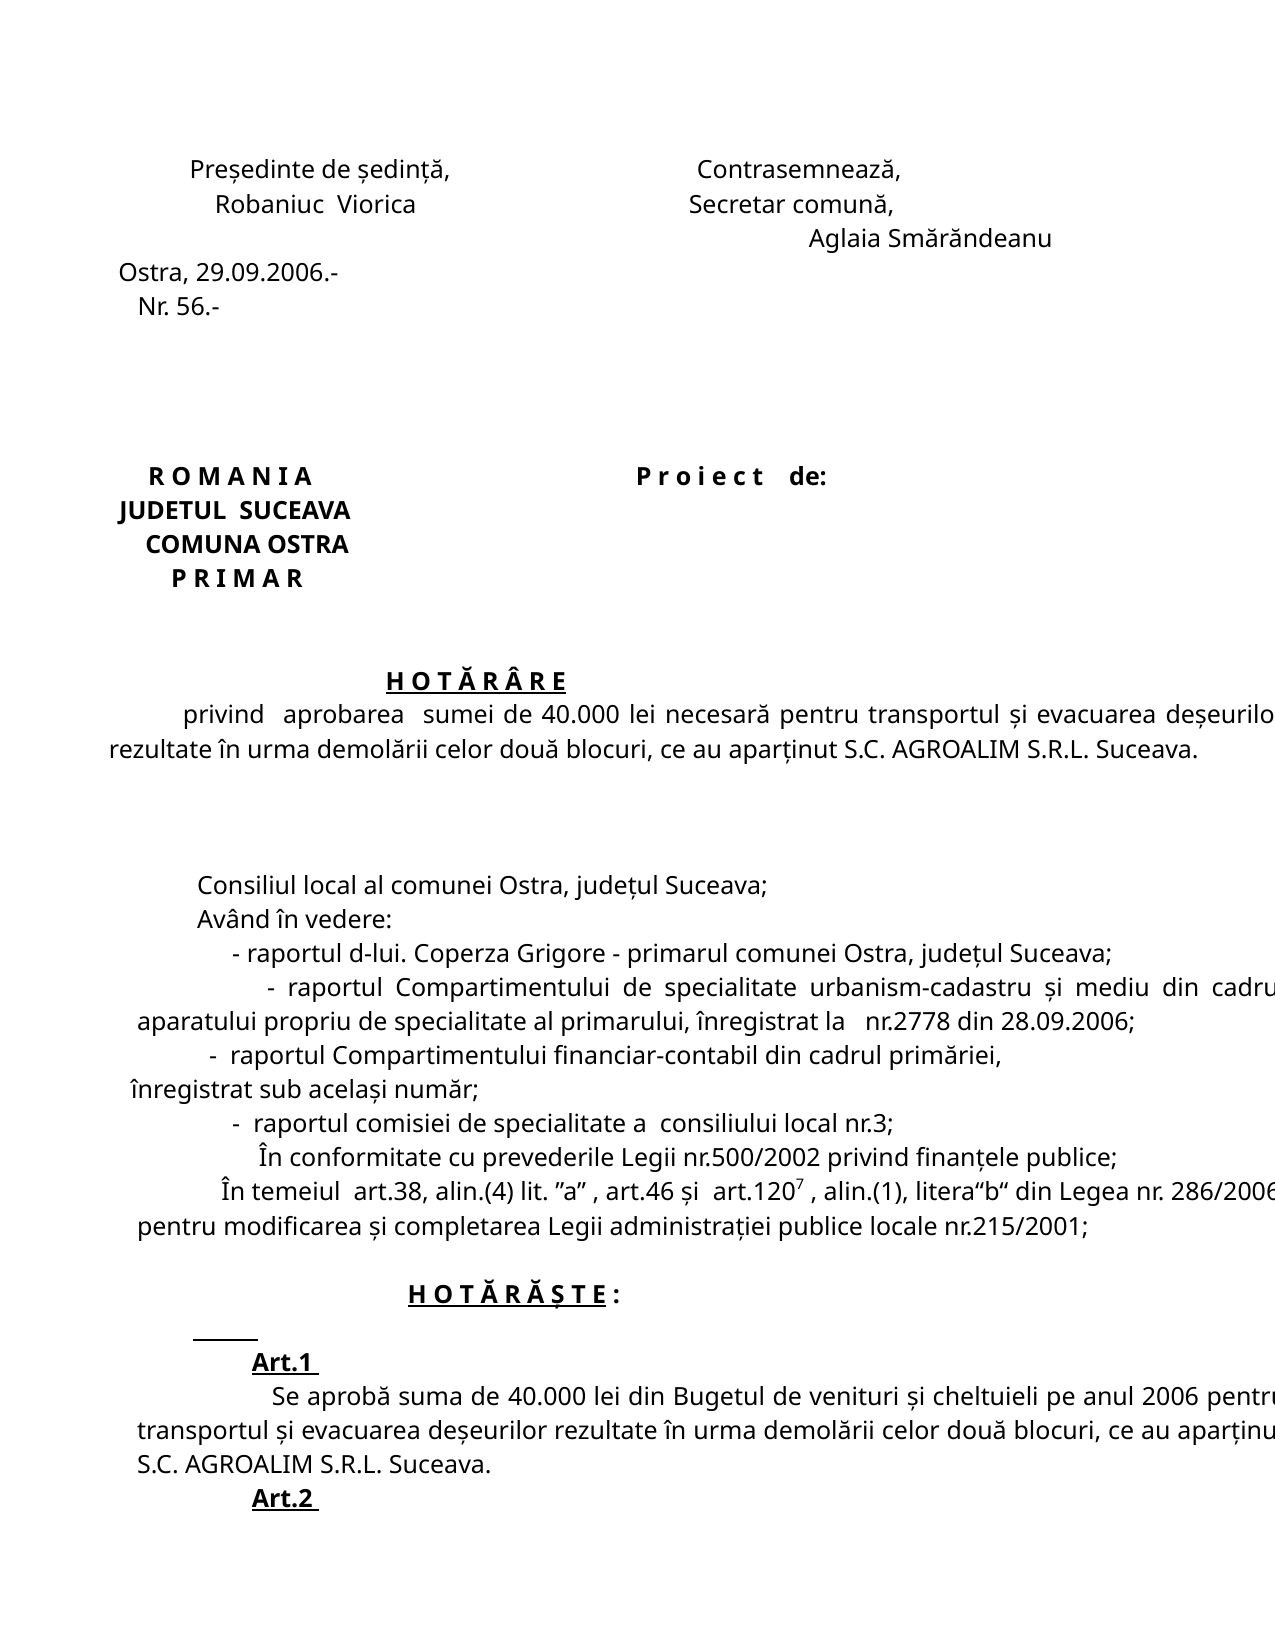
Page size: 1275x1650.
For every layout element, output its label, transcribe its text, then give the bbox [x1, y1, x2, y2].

text H O T Ă R Â R E [74, 663, 1275, 697]
text - raportul Compartimentului de specialitate urbanism-cadastru şi mediu din cadrul aparatului propriu de specialitate al primarului, înregistrat la nr.2778 din 28.09.2006; [137, 970, 1275, 1038]
text În temeiul art.38, alin.(4) lit. ”a” , art.46 şi art.1207 , alin.(1), litera“b“ din Legea nr. 286/2006 pentru modificarea şi completarea Legii administraţiei publice locale nr.215/2001; [137, 1174, 1275, 1242]
text Consiliul local al comunei Ostra, judeţul Suceava; [74, 867, 1275, 902]
text înregistrat sub acelaşi număr; [118, 1072, 1275, 1106]
text - raportul Compartimentului financiar-contabil din cadrul primăriei, [118, 1038, 1275, 1072]
text Se aprobă suma de 40.000 lei din Bugetul de venituri şi cheltuieli pe anul 2006 pentru transportul şi evacuarea deşeurilor rezultate în urma demolării celor două blocuri, ce au aparţinut S.C. AGROALIM S.R.L. Suceava. [74, 1378, 1275, 1481]
text Având în vedere: [74, 902, 1275, 936]
text H O T Ă R Ă Ş T E : [137, 1276, 1275, 1310]
subtitle Nr. 56.- [118, 288, 1275, 322]
text Preşedinte de şedinţă, Contrasemnează, [118, 152, 1275, 186]
text P R I M A R [74, 561, 1275, 595]
text COMUNA OSTRA [74, 527, 1275, 561]
text privind aprobarea sumei de 40.000 lei necesară pentru transportul şi evacuarea deşeurilor rezultate în urma demolării celor două blocuri, ce au aparţinut S.C. AGROALIM S.R.L. Suceava. [74, 697, 1275, 765]
text - raportul comisiei de specialitate a consiliului local nr.3; [137, 1106, 1275, 1140]
text Art.2 [137, 1481, 1275, 1515]
text - raportul d-lui. Coperza Grigore - primarul comunei Ostra, judeţul Suceava; [137, 936, 1275, 970]
subtitle R O M A N I A P r o i e c t de: [44, 459, 1259, 493]
text Robaniuc Viorica Secretar comună, [118, 186, 1275, 220]
text Aglaia Smărăndeanu [118, 220, 1275, 254]
subtitle JUDETUL SUCEAVA [74, 493, 1275, 527]
subtitle Art.1 [137, 1344, 1275, 1378]
text În conformitate cu prevederile Legii nr.500/2002 privind finanţele publice; [137, 1140, 1275, 1174]
text Ostra, 29.09.2006.- [118, 254, 1275, 288]
